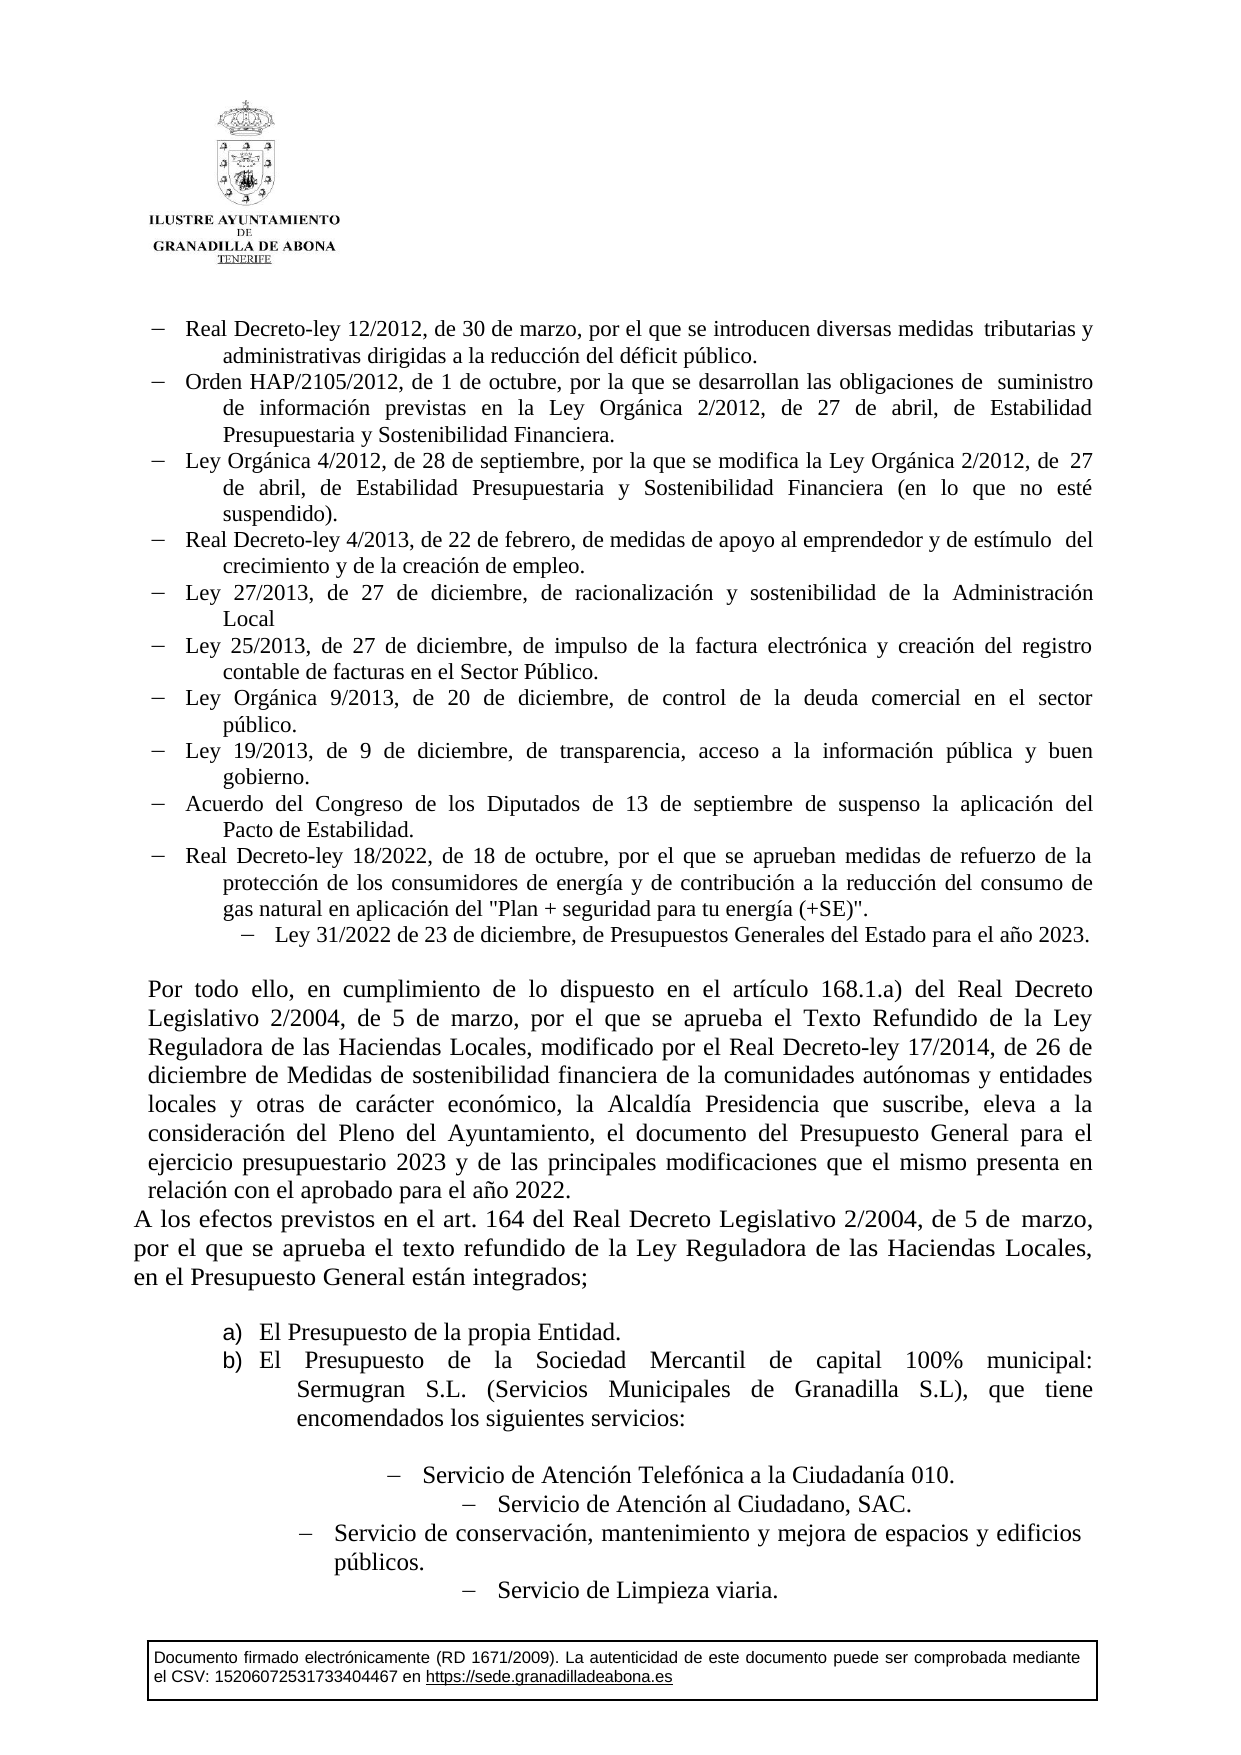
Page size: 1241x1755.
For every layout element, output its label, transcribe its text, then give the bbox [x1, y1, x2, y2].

list Ley Orgánica 4/2012, de 28 de septiembre, por la que se modifica la Ley Orgánica 2/2012, de 27 de abril, de Estabilidad Presupuestaria y Sostenibilidad Financiera (en lo que no esté suspendido). [149, 447, 1093, 526]
list El Presupuesto de la propia Entidad. [222, 1317, 1111, 1346]
text A los efectos previstos en el art. 164 del Real Decreto Legislativo 2/2004, de 5 de marzo, por el que se aprueba el texto refundido de la Ley Reguladora de las Haciendas Locales, en el Presupuesto General están integrados; [133, 1204, 1093, 1291]
list Ley 25/2013, de 27 de diciembre, de impulso de la factura electrónica y creación del registro contable de facturas en el Sector Público. [149, 632, 1093, 684]
list Orden HAP/2105/2012, de 1 de octubre, por la que se desarrollan las obligaciones de suministro de información previstas en la Ley Orgánica 2/2012, de 27 de abril, de Estabilidad Presupuestaria y Sostenibilidad Financiera. [149, 368, 1093, 447]
list Real Decreto-ley 18/2022, de 18 de octubre, por el que se aprueban medidas de refuerzo de la protección de los consumidores de energía y de contribución a la reducción del consumo de gas natural en aplicación del "Plan + seguridad para tu energía (+SE)". [149, 842, 1093, 922]
list El Presupuesto de la Sociedad Mercantil de capital 100% municipal: Sermugran S.L. (Servicios Municipales de Granadilla S.L), que tiene encomendados los siguientes servicios: [222, 1346, 1093, 1432]
list Real Decreto-ley 12/2012, de 30 de marzo, por el que se introducen diversas medidas tributarias y administrativas dirigidas a la reducción del déficit público. [149, 315, 1093, 368]
list Acuerdo del Congreso de los Diputados de 13 de septiembre de suspenso la aplicación del Pacto de Estabilidad. [149, 790, 1093, 842]
list Ley Orgánica 9/2013, de 20 de diciembre, de control de la deuda comercial en el sector público. [149, 684, 1093, 737]
list Real Decreto-ley 4/2013, de 22 de febrero, de medidas de apoyo al emprendedor y de estímulo del crecimiento y de la creación de empleo. [149, 526, 1093, 579]
list Servicio de Atención Telefónica a la Ciudadanía 010. [311, 1461, 1111, 1489]
text Por todo ello, en cumplimiento de lo dispuesto en el artículo 168.1.a) del Real Decreto Legislativo 2/2004, de 5 de marzo, por el que se aprueba el Texto Refundido de la Ley Reguladora de las Haciendas Locales, modificado por el Real Decreto-ley 17/2014, de 26 de diciembre de Medidas de sostenibilidad financiera de la comunidades autónomas y entidades locales y otras de carácter económico, la Alcaldía Presidencia que suscribe, eleva a la consideración del Pleno del Ayuntamiento, el documento del Presupuesto General para el ejercicio presupuestario 2023 y de las principales modificaciones que el mismo presenta en relación con el aprobado para el año 2022. [148, 974, 1093, 1204]
list Servicio de conservación, mantenimiento y mejora de espacios y edificios públicos. [296, 1518, 1093, 1576]
list Ley 31/2022 de 23 de diciembre, de Presupuestos Generales del Estado para el año 2023. [238, 922, 1111, 948]
list Servicio de Atención al Ciudadano, SAC. [459, 1489, 1111, 1518]
list Ley 19/2013, de 9 de diciembre, de transparencia, acceso a la información pública y buen gobierno. [149, 737, 1093, 790]
list Ley 27/2013, de 27 de diciembre, de racionalización y sostenibilidad de la Administración Local [149, 579, 1093, 632]
list Servicio de Limpieza viaria. [459, 1576, 1111, 1604]
